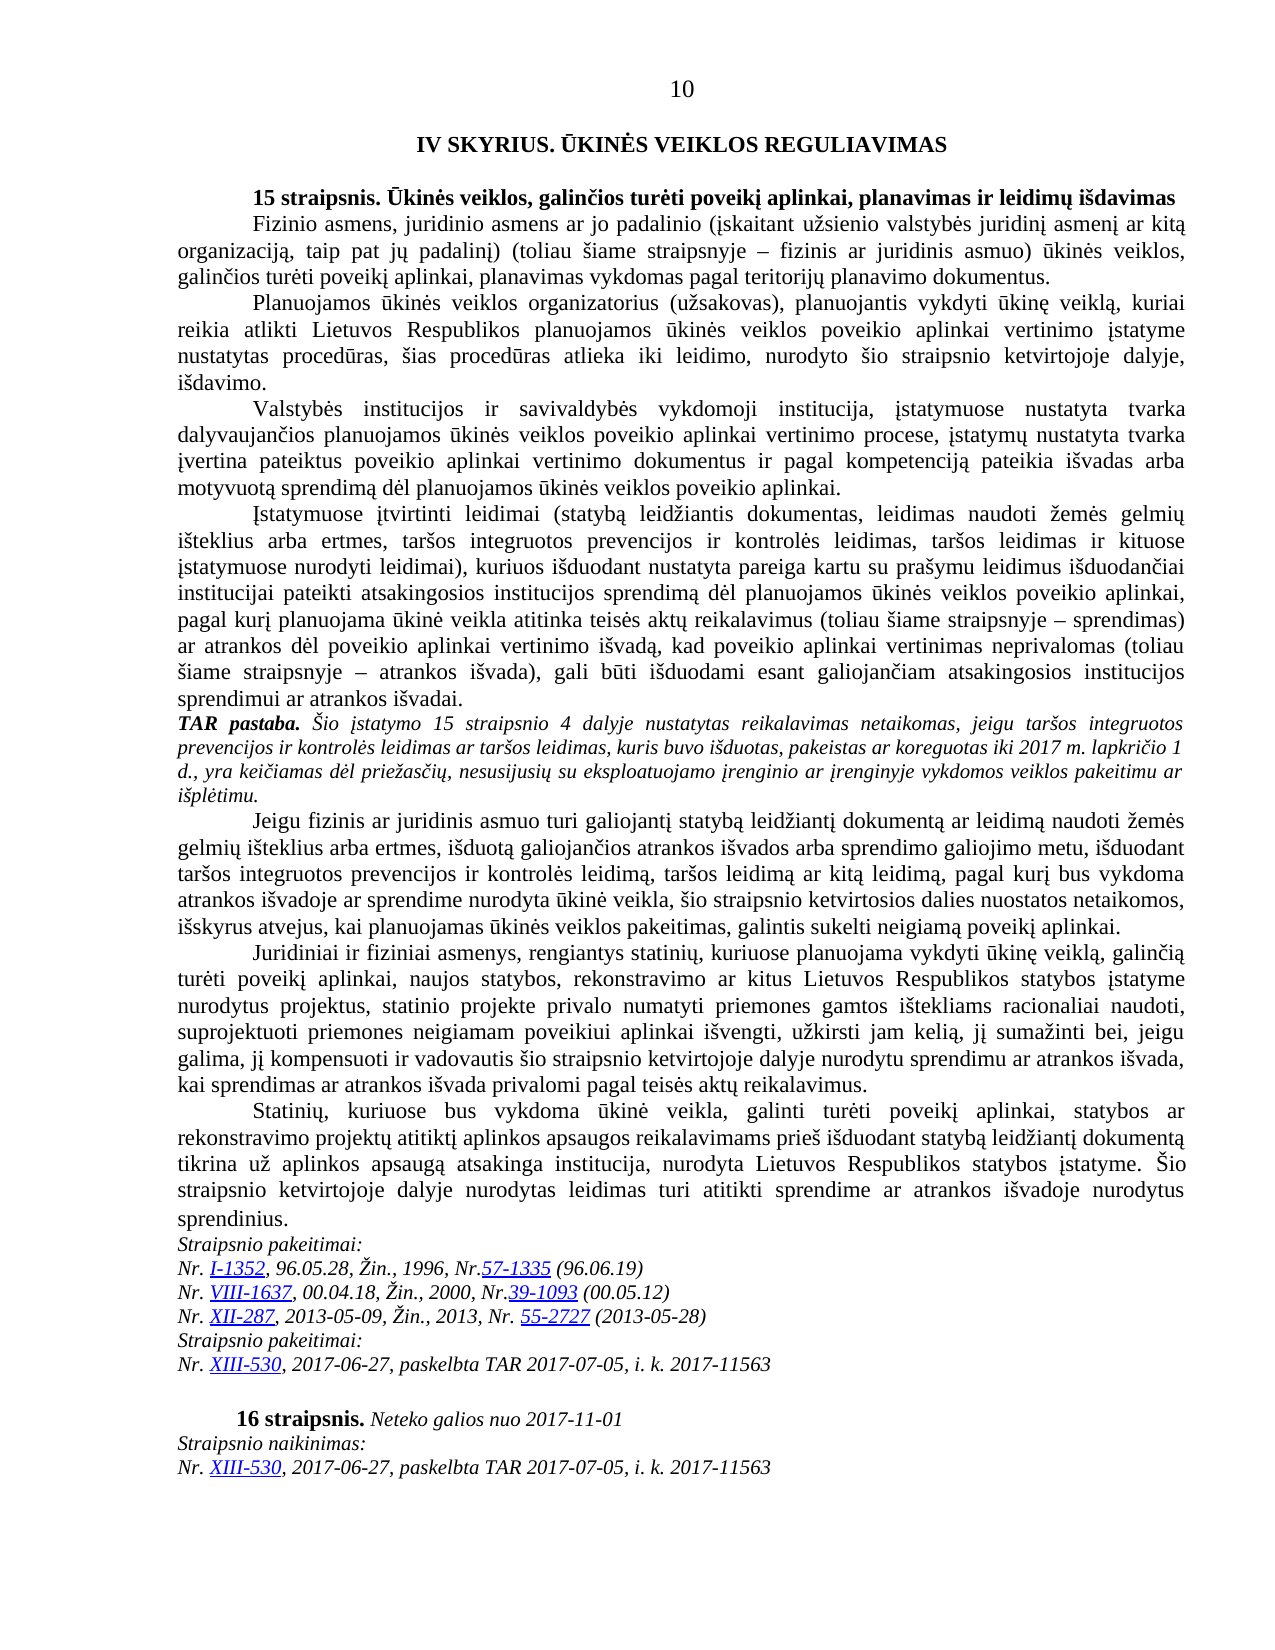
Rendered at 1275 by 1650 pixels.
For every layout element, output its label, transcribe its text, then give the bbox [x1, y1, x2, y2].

text Nr. XIII-530, 2017-06-27, paskelbta TAR 2017-07-05, i. k. 2017-11563 [177, 1455, 1186, 1479]
text Nr. I-1352, 96.05.28, Žin., 1996, Nr.57-1335 (96.06.19) [177, 1256, 1186, 1279]
text Valstybės institucijos ir savivaldybės vykdomoji institucija, įstatymuose nustatyta tvarka dalyvaujančios planuojamos ūkinės veiklos poveikio aplinkai vertinimo procese, įstatymų nustatyta tvarka įvertina pateiktus poveikio aplinkai vertinimo dokumentus ir pagal kompetenciją pateikia išvadas arba motyvuotą sprendimą dėl planuojamos ūkinės veiklos poveikio aplinkai. [177, 395, 1186, 500]
text Statinių, kuriuose bus vykdoma ūkinė veikla, galinti turėti poveikį aplinkai, statybos ar rekonstravimo projektų atitiktį aplinkos apsaugos reikalavimams prieš išduodant statybą leidžiantį dokumentą tikrina už aplinkos apsaugą atsakinga institucija, nurodyta Lietuvos Respublikos statybos įstatyme. Šio straipsnio ketvirtojoje dalyje nurodytas leidimas turi atitikti sprendime ar atrankos išvadoje nurodytus sprendinius. [177, 1097, 1186, 1231]
text Straipsnio pakeitimai: [177, 1328, 1186, 1352]
text 16 straipsnis. Neteko galios nuo 2017-11-01 [177, 1404, 1186, 1431]
text Nr. XIII-530, 2017-06-27, paskelbta TAR 2017-07-05, i. k. 2017-11563 [177, 1352, 1186, 1376]
text Straipsnio naikinimas: [177, 1431, 1186, 1455]
text TAR pastaba. Šio įstatymo 15 straipsnio 4 dalyje nustatytas reikalavimas netaikomas, jeigu taršos integruotos prevencijos ir kontrolės leidimas ar taršos leidimas, kuris buvo išduotas, pakeistas ar koreguotas iki 2017 m. lapkričio 1 d., yra keičiamas dėl priežasčių, nesusijusių su eksploatuojamo įrenginio ar įrenginyje vykdomos veiklos pakeitimu ar išplėtimu. [177, 711, 1186, 807]
text Straipsnio pakeitimai: [177, 1231, 1186, 1256]
text Fizinio asmens, juridinio asmens ar jo padalinio (įskaitant užsienio valstybės juridinį asmenį ar kitą organizaciją, taip pat jų padalinį) (toliau šiame straipsnyje – fizinis ar juridinis asmuo) ūkinės veiklos, galinčios turėti poveikį aplinkai, planavimas vykdomas pagal teritorijų planavimo dokumentus. [177, 210, 1186, 289]
text Planuojamos ūkinės veiklos organizatorius (užsakovas), planuojantis vykdyti ūkinę veiklą, kuriai reikia atlikti Lietuvos Respublikos planuojamos ūkinės veiklos poveikio aplinkai vertinimo įstatyme nustatytas procedūras, šias procedūras atlieka iki leidimo, nurodyto šio straipsnio ketvirtojoje dalyje, išdavimo. [177, 289, 1186, 395]
text Nr. XII-287, 2013-05-09, Žin., 2013, Nr. 55-2727 (2013-05-28) [177, 1304, 1186, 1328]
text Juridiniai ir fiziniai asmenys, rengiantys statinių, kuriuose planuojama vykdyti ūkinę veiklą, galinčią turėti poveikį aplinkai, naujos statybos, rekonstravimo ar kitus Lietuvos Respublikos statybos įstatyme nurodytus projektus, statinio projekte privalo numatyti priemones gamtos ištekliams racionaliai naudoti, suprojektuoti priemones neigiamam poveikiui aplinkai išvengti, užkirsti jam kelią, jį sumažinti bei, jeigu galima, jį kompensuoti ir vadovautis šio straipsnio ketvirtojoje dalyje nurodytu sprendimu ar atrankos išvada, kai sprendimas ar atrankos išvada privalomi pagal teisės aktų reikalavimus. [177, 939, 1186, 1097]
text Jeigu fizinis ar juridinis asmuo turi galiojantį statybą leidžiantį dokumentą ar leidimą naudoti žemės gelmių išteklius arba ertmes, išduotą galiojančios atrankos išvados arba sprendimo galiojimo metu, išduodant taršos integruotos prevencijos ir kontrolės leidimą, taršos leidimą ar kitą leidimą, pagal kurį bus vykdoma atrankos išvadoje ar sprendime nurodyta ūkinė veikla, šio straipsnio ketvirtosios dalies nuostatos netaikomos, išskyrus atvejus, kai planuojamas ūkinės veiklos pakeitimas, galintis sukelti neigiamą poveikį aplinkai. [177, 807, 1186, 939]
text 15 straipsnis. Ūkinės veiklos, galinčios turėti poveikį aplinkai, planavimas ir leidimų išdavimas [252, 184, 1186, 210]
text IV SKYRIUS. ŪKINĖS VEIKLOS REGULIAVIMAS [177, 131, 1186, 158]
text Įstatymuose įtvirtinti leidimai (statybą leidžiantis dokumentas, leidimas naudoti žemės gelmių išteklius arba ertmes, taršos integruotos prevencijos ir kontrolės leidimas, taršos leidimas ir kituose įstatymuose nurodyti leidimai), kuriuos išduodant nustatyta pareiga kartu su prašymu leidimus išduodančiai institucijai pateikti atsakingosios institucijos sprendimą dėl planuojamos ūkinės veiklos poveikio aplinkai, pagal kurį planuojama ūkinė veikla atitinka teisės aktų reikalavimus (toliau šiame straipsnyje – sprendimas) ar atrankos dėl poveikio aplinkai vertinimo išvadą, kad poveikio aplinkai vertinimas neprivalomas (toliau šiame straipsnyje – atrankos išvada), gali būti išduodami esant galiojančiam atsakingosios institucijos sprendimui ar atrankos išvadai. [177, 500, 1186, 711]
text Nr. VIII-1637, 00.04.18, Žin., 2000, Nr.39-1093 (00.05.12) [177, 1279, 1186, 1304]
